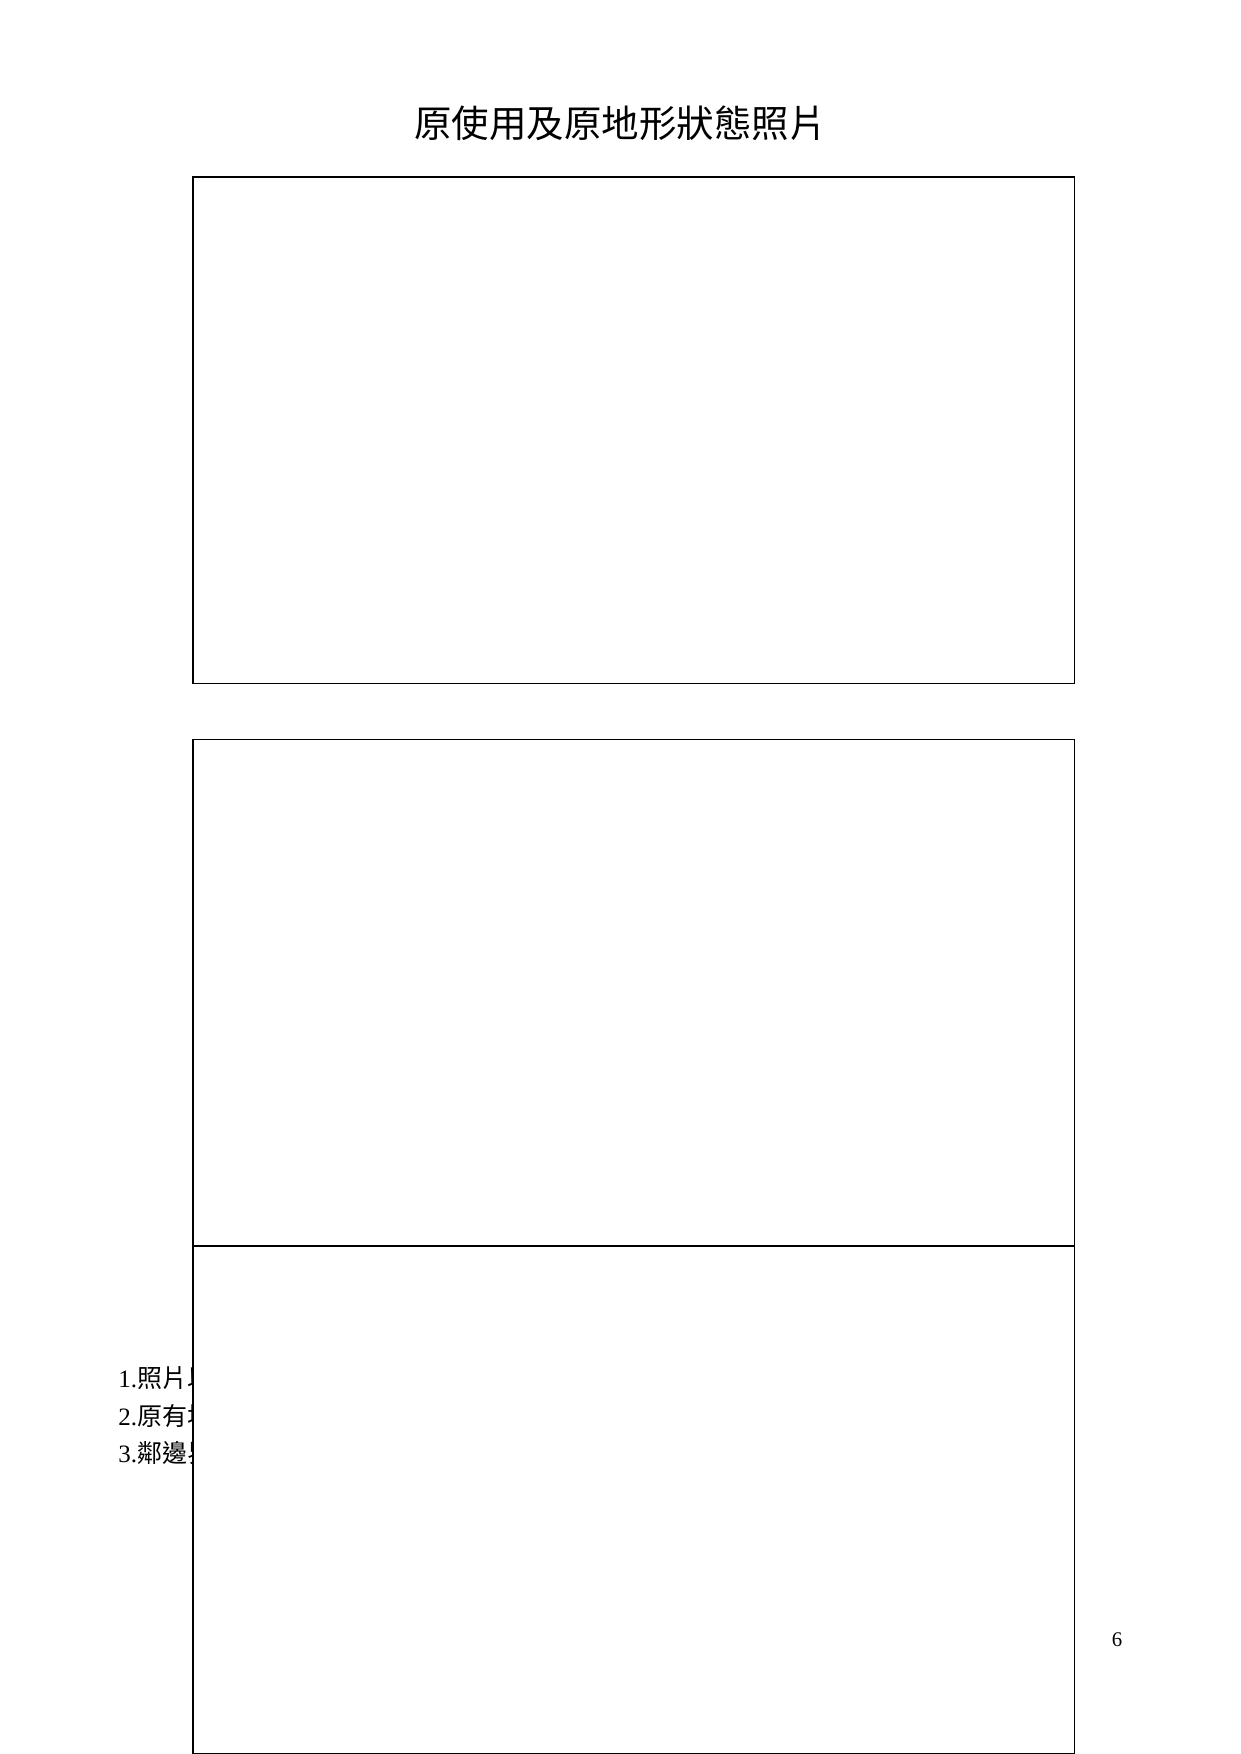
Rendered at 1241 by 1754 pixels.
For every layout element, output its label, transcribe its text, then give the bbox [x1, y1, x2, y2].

text 原使用及原地形狀態照片 [118, 83, 1122, 158]
text 1.照片以能綜觀全區之角度為佳 [1075, 1358, 1122, 1396]
text 2.原有地形若有變化較大者應加補照片 [1075, 1396, 1122, 1433]
text 3.鄰邊界處應加補照片 [118, 1433, 192, 1471]
text 1.照片以能綜觀全區之角度為佳 [118, 1358, 192, 1396]
text 3.鄰邊界處應加補照片 [1075, 1433, 1122, 1471]
text 2.原有地形若有變化較大者應加補照片 [118, 1396, 192, 1433]
